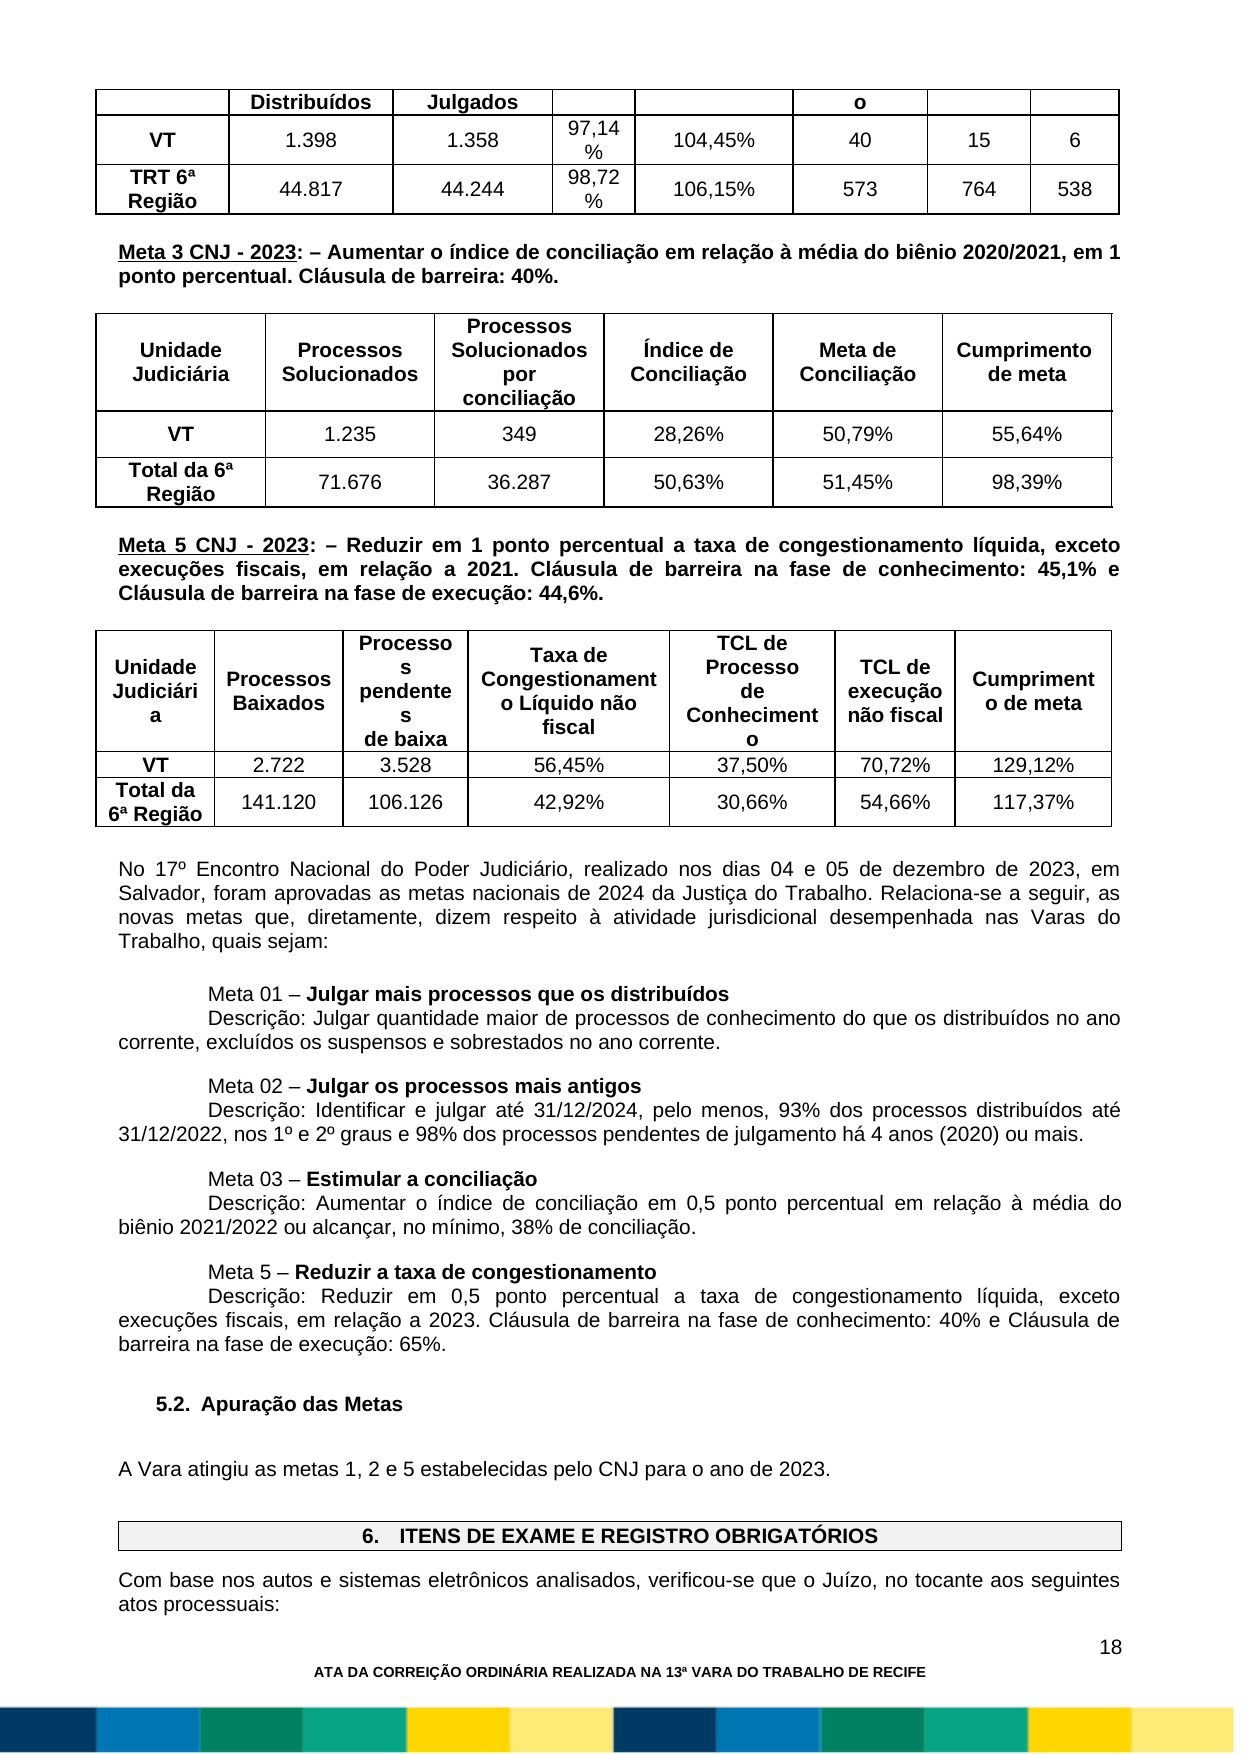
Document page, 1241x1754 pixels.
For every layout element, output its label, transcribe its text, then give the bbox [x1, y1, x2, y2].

table_header Processos Solucionados [266, 314, 434, 410]
table_cell 117,37% [956, 778, 1111, 826]
table_header Taxa de Congestionamento Líquido não fiscal [469, 631, 669, 751]
table_cell 28,26% [605, 412, 772, 457]
text Meta 03 – Estimular a conciliação [118, 1167, 1122, 1191]
table_cell 44.244 [394, 165, 552, 213]
table_cell 97,14% [624, 116, 634, 164]
table_header Cumprimento de meta [943, 314, 1111, 410]
table_cell 71.676 [266, 458, 434, 506]
table_cell 141.120 [215, 778, 342, 826]
table_cell 129,12% [1100, 752, 1111, 776]
table_cell 42,92% [469, 778, 669, 826]
table_cell 97,14% [553, 116, 563, 164]
table_cell TRT 6ª Região [97, 165, 107, 213]
table_cell 36.287 [435, 458, 603, 506]
table_cell 50,79% [774, 412, 942, 457]
table_header TCL de Processo de Conhecimento [824, 631, 834, 751]
table_cell Total da 6ª Região [97, 778, 107, 826]
table_cell 98,72% [624, 165, 634, 213]
table_cell 30,66% [670, 778, 834, 826]
table_cell 50,63% [605, 458, 772, 506]
text Descrição: Julgar quantidade maior de processos de conhecimento do que os distribuídos no ano corrente, excluídos os suspensos e sobrestados no ano corrente. [118, 1006, 1122, 1053]
table_cell 98,39% [943, 458, 1111, 506]
table_cell 37,50% [670, 752, 681, 776]
table_cell 54,66% [836, 778, 954, 826]
table_cell 6 [1031, 116, 1118, 164]
text Meta 3 CNJ - 2023: – Aumentar o índice de conciliação em relação à média do biênio 2020/2021, em 1 ponto percentual. Cláusula de barreira: 40%. [118, 240, 1122, 288]
table_cell 764 [928, 165, 1030, 213]
table_cell VT [97, 752, 107, 776]
table_cell VT [203, 752, 214, 776]
table_cell TRT 6ª Região [218, 165, 228, 213]
table_cell 56,45% [469, 752, 479, 776]
table_cell 2.722 [215, 752, 226, 776]
text No 17º Encontro Nacional do Poder Judiciário, realizado nos dias 04 e 05 de dezembro de 2023, em Salvador, foram aprovadas as metas nacionais de 2024 da Justiça do Trabalho. Relaciona-se a seguir, as novas metas que, diretamente, dizem respeito à atividade jurisdicional desempenhada nas Varas do Trabalho, quais sejam: [118, 857, 1122, 952]
table_cell 70,72% [836, 752, 846, 776]
table_cell 106.126 [344, 778, 467, 826]
text Meta 02 – Julgar os processos mais antigos [118, 1074, 1122, 1098]
table_cell 56,45% [658, 752, 669, 776]
table_cell 37,50% [824, 752, 834, 776]
table_header [553, 90, 634, 114]
table_cell 2.722 [332, 752, 342, 776]
table_header Cumprimento de meta [636, 90, 792, 114]
table_header Índice de Conciliação [605, 314, 772, 410]
table_cell 538 [1031, 165, 1118, 213]
table_header Entraram [928, 90, 1030, 114]
table_cell Total da 6ª Região [203, 778, 214, 826]
text Descrição: Reduzir em 0,5 ponto percentual a taxa de congestionamento líquida, exceto execuções fiscais, em relação a 2023. Cláusula de barreira na fase de conhecimento: 40% e Cláusula de barreira na fase de execução: 65%. [118, 1284, 1122, 1356]
table_header Unidade Judiciária [97, 631, 214, 751]
table_header Saíram [1031, 90, 1118, 114]
text Com base nos autos e sistemas eletrônicos analisados, verificou-se que o Juízo, no tocante aos seguintes atos processuais: [118, 1568, 1122, 1616]
text Meta 5 – Reduzir a taxa de congestionamento [118, 1260, 1122, 1284]
table_cell Total da 6ª Região [97, 458, 107, 506]
table_header Cumprimento de meta [956, 631, 1111, 751]
table_cell 44.817 [230, 165, 392, 213]
table_cell Total da 6ª Região [254, 458, 265, 506]
table_header TCL de execução não fiscal [836, 631, 954, 751]
table_header TCL de Processo de Conhecimento [670, 631, 681, 751]
table_header Processos Solucionados por conciliação [435, 314, 446, 410]
table_cell 15 [928, 116, 1030, 164]
text Descrição: Aumentar o índice de conciliação em 0,5 ponto percentual em relação à média do biênio 2021/2022 ou alcançar, no mínimo, 38% de conciliação. [118, 1191, 1122, 1239]
table_cell 573 [794, 165, 927, 213]
table_header Unidade Judiciária [97, 314, 265, 410]
list ITENS DE EXAME E REGISTRO OBRIGATÓRIOS [119, 1522, 1121, 1550]
table_header Unidade Judiciária [97, 90, 228, 114]
list Apuração das Metas [156, 1392, 1122, 1416]
table_cell 129,12% [956, 752, 966, 776]
table_cell 106,15% [636, 165, 792, 213]
table_cell 55,64% [943, 412, 1111, 457]
table_cell 1.398 [230, 116, 392, 164]
table_cell 70,72% [944, 752, 954, 776]
table_cell 51,45% [774, 458, 942, 506]
table_header Processos Solucionados por conciliação [593, 314, 603, 410]
table_header Processos Baixados [215, 631, 342, 751]
table_cell 104,45% [636, 116, 792, 164]
table_cell 3.528 [457, 752, 467, 776]
table_cell 1.358 [394, 116, 552, 164]
text Meta 5 CNJ - 2023: – Reduzir em 1 ponto percentual a taxa de congestionamento líquida, exceto execuções fiscais, em relação a 2021. Cláusula de barreira na fase de conhecimento: 45,1% e Cláusula de barreira na fase de execução: 44,6%. [118, 533, 1122, 604]
table_cell 349 [435, 412, 603, 457]
table_header Processos pendentes de baixa [457, 631, 467, 751]
table_cell 40 [794, 116, 927, 164]
table_cell VT [97, 412, 265, 457]
table_header Meta de Conciliação [774, 314, 942, 410]
table_cell 3.528 [344, 752, 354, 776]
text Descrição: Identificar e julgar até 31/12/2024, pelo menos, 93% dos processos distribuídos até 31/12/2022, nos 1º e 2º graus e 98% dos processos pendentes de julgamento há 4 anos (2020) ou mais. [118, 1098, 1122, 1146]
table_cell 98,72% [553, 165, 563, 213]
table_header Processos pendentes de baixa [344, 631, 354, 751]
table_cell VT [97, 116, 228, 164]
text A Vara atingiu as metas 1, 2 e 5 estabelecidas pelo CNJ para o ano de 2023. [118, 1457, 1122, 1481]
table_cell 1.235 [266, 412, 434, 457]
text Meta 01 – Julgar mais processos que os distribuídos [118, 982, 1122, 1006]
